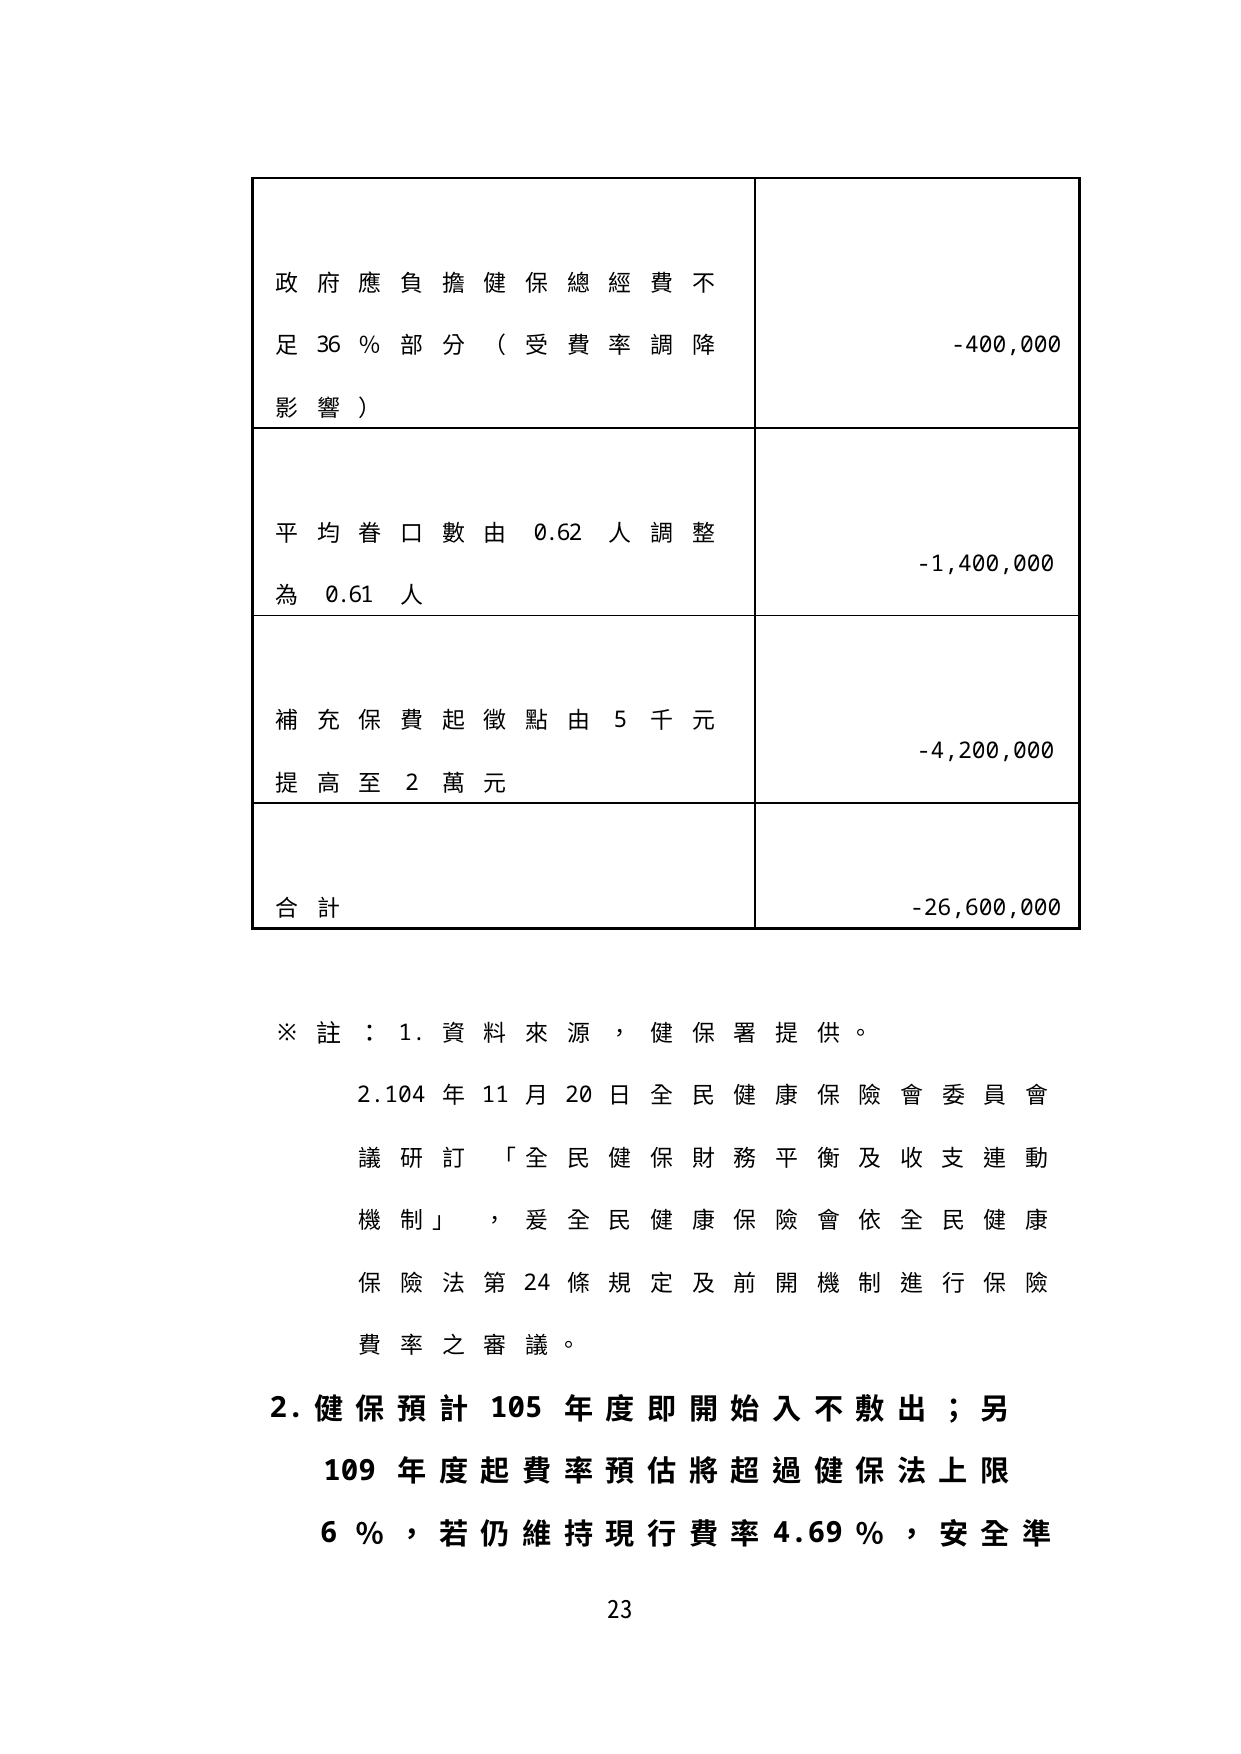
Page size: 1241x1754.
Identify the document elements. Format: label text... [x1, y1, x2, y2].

table_cell 平均眷口數由0.62人調整為0.61人 [254, 429, 754, 615]
table_cell -26,600,000 [756, 804, 1078, 927]
table_cell -1,400,000 [756, 429, 1078, 615]
table_cell 補充保費起徵點由5千元提高至2萬元 [254, 616, 754, 802]
text ※註：1.資料來源，健保署提供。 [238, 990, 1058, 1052]
table_cell 政府應負擔健保總經費不足36％部分（受費率調降影響） [254, 179, 754, 427]
text 2.健保預計105年度即開始入不敷出；另109年度起費率預估將超過健保法上限6％，若仍維持現行費率4.69％，安全準 [242, 1365, 1058, 1552]
table_cell 合計 [254, 804, 754, 927]
text 2.104年11月20日全民健康保險會委員會議研訂「全民健保財務平衡及收支連動機制」，爰全民健康保險會依全民健康保險法第24條規定及前開機制進行保險費率之審議。 [314, 1052, 1058, 1365]
table_cell -4,200,000 [756, 616, 1078, 802]
table_cell -400,000 [756, 179, 1078, 427]
